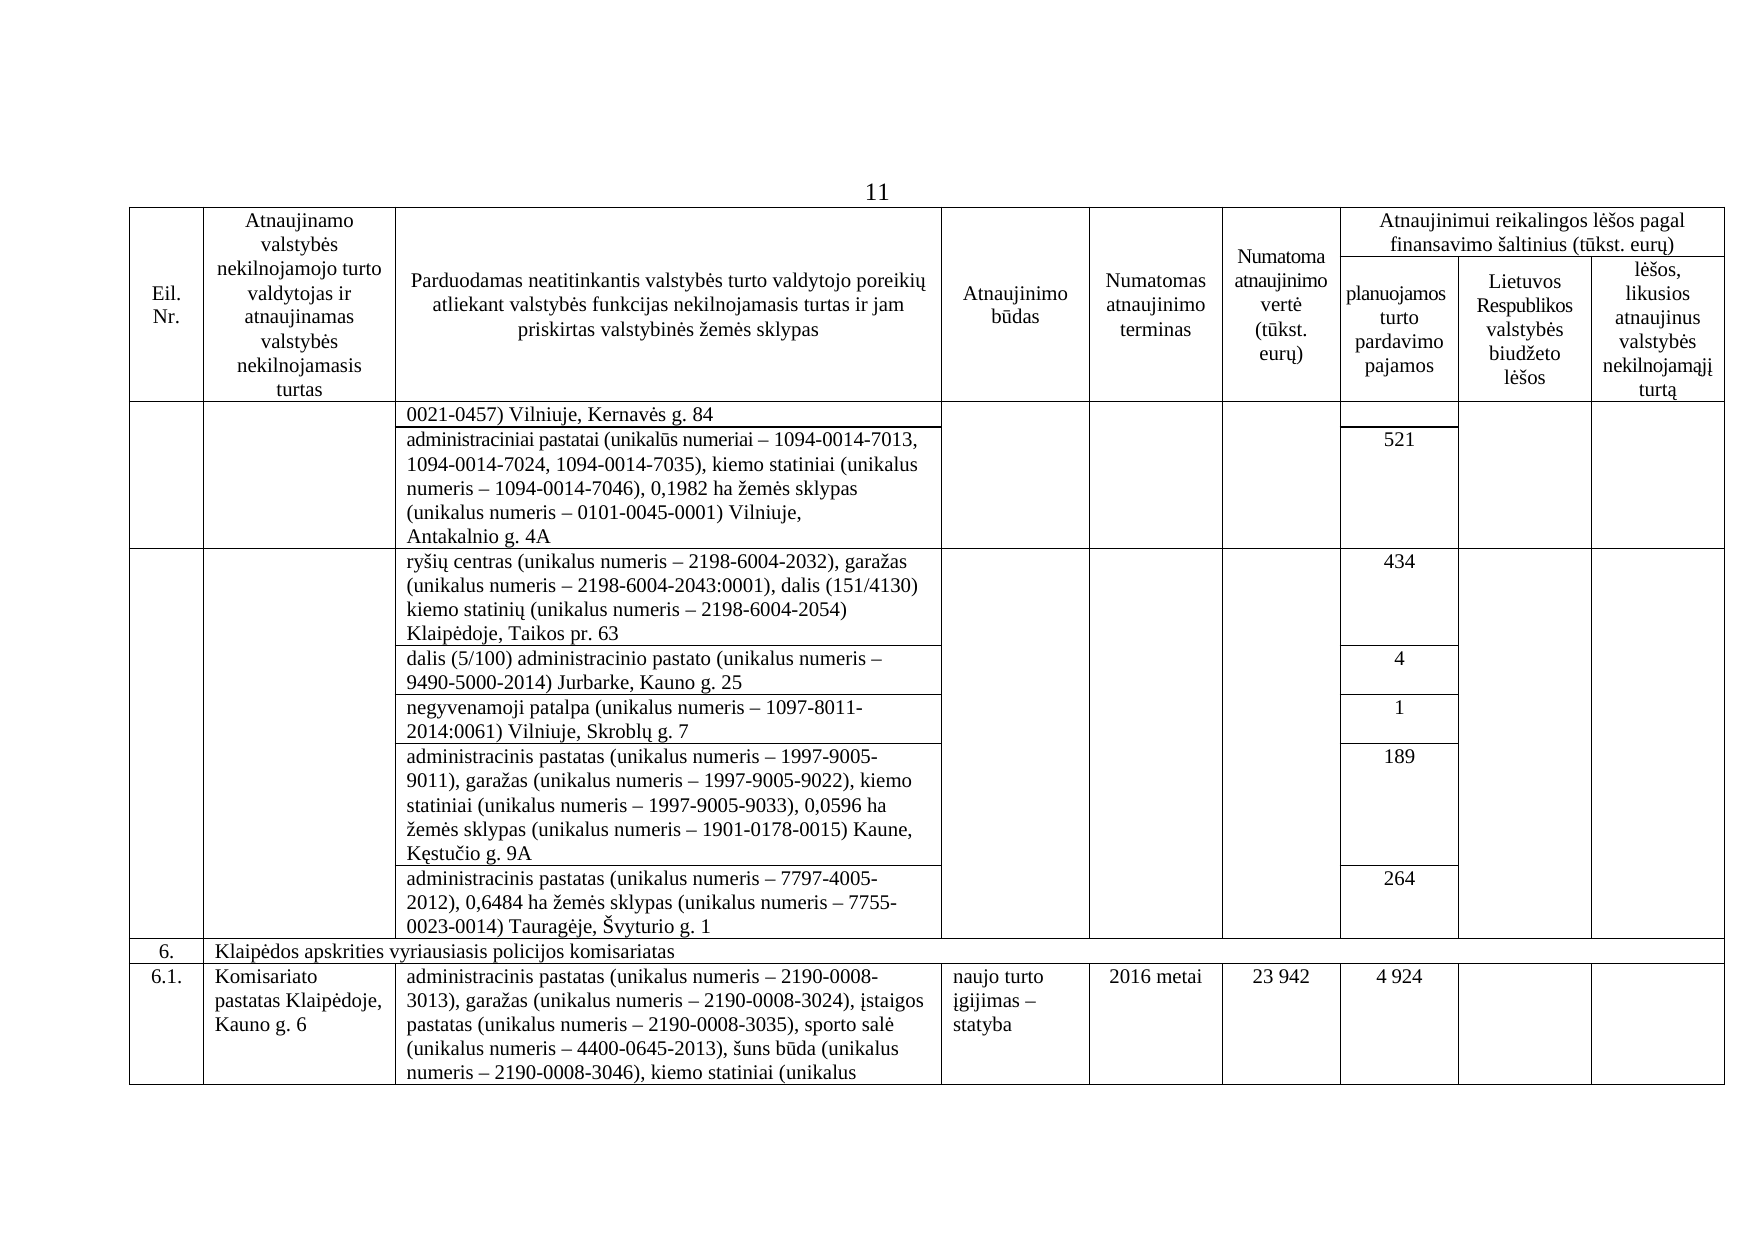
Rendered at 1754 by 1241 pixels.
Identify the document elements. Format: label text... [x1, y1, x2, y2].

table_cell [1459, 549, 1591, 938]
table_cell [1341, 402, 1458, 426]
table_cell [942, 402, 1089, 548]
table_cell 0021-0457) Vilniuje, Kernavės g. 84 [396, 402, 941, 426]
table_cell [130, 402, 203, 548]
table_cell [1223, 402, 1340, 548]
table_cell planuojamos turto pardavimo pajamos [1341, 257, 1458, 401]
table_cell [1090, 402, 1222, 548]
table_cell 189 [1341, 744, 1458, 865]
table_header Parduodamas neatitinkantis valstybės turto valdytojo poreikių atliekant valstybės funkcijas nekilnojamasis turtas ir jam priskirtas valstybinės žemės sklypas [396, 208, 941, 401]
table_cell naujo turto įgijimas – statyba [942, 964, 1089, 1084]
table_cell Lietuvos Respublikos valstybės biudžeto lėšos [1459, 257, 1591, 401]
table_header Atnaujinamo valstybės nekilnojamojo turto valdytojas ir atnaujinamas valstybės nekilnojamasis turtas [204, 208, 395, 401]
table_cell [1592, 402, 1724, 548]
table_header Atnaujinimui reikalingos lėšos pagal finansavimo šaltinius (tūkst. eurų) [1341, 208, 1724, 256]
table_cell [1223, 549, 1340, 938]
table_cell 521 [1341, 428, 1458, 548]
table_cell ryšių centras (unikalus numeris – 2198-6004-2032), garažas (unikalus numeris – 2198-6004-2043:0001), dalis (151/4130) kiemo statinių (unikalus numeris – 2198-6004-2054) Klaipėdoje, Taikos pr. 63 [396, 549, 941, 645]
table_cell negyvenamoji patalpa (unikalus numeris – 1097-8011-2014:0061) Vilniuje, Skroblų g. 7 [396, 695, 941, 743]
table_cell [130, 549, 203, 938]
table_cell 264 [1341, 866, 1458, 938]
table_cell 4 924 [1341, 964, 1458, 1084]
table_cell 434 [1341, 549, 1458, 645]
table_cell [1592, 549, 1724, 938]
table_header Eil. Nr. [130, 208, 203, 401]
table_cell [1592, 964, 1724, 1084]
table_header Numatoma atnaujinimo vertė (tūkst. eurų) [1223, 208, 1340, 401]
table_header Numatomas atnaujinimo terminas [1090, 208, 1222, 401]
table_cell 4 [1341, 646, 1458, 694]
table_cell administraciniai pastatai (unikalūs numeriai – 1094-0014-7013, 1094-0014-7024, 1094-0014-7035), kiemo statiniai (unikalus numeris – 1094-0014-7046), 0,1982 ha žemės sklypas (unikalus numeris – 0101-0045-0001) Vilniuje, Antakalnio g. 4A [396, 428, 941, 548]
table_cell [942, 549, 1089, 938]
table_cell 6. [130, 939, 203, 963]
table_cell [204, 549, 395, 938]
table_cell dalis (5/100) administracinio pastato (unikalus numeris – 9490-5000-2014) Jurbarke, Kauno g. 25 [396, 646, 941, 694]
table_cell lėšos, likusios atnaujinus valstybės nekilnojamąjį turtą [1592, 257, 1724, 401]
table_cell 1 [1341, 695, 1458, 743]
table_cell Komisariato pastatas Klaipėdoje, Kauno g. 6 [204, 964, 395, 1084]
table_cell Klaipėdos apskrities vyriausiasis policijos komisariatas [204, 939, 1724, 963]
table_cell [1459, 402, 1591, 548]
table_header Atnaujinimo būdas [942, 208, 1089, 401]
table_cell administracinis pastatas (unikalus numeris – 2190-0008-3013), garažas (unikalus numeris – 2190-0008-3024), įstaigos pastatas (unikalus numeris – 2190-0008-3035), sporto salė (unikalus numeris – 4400-0645-2013), šuns būda (unikalus numeris – 2190-0008-3046), kiemo statiniai (unikalus [396, 964, 941, 1084]
table_cell [1090, 549, 1222, 938]
table_cell 2016 metai [1090, 964, 1222, 1084]
table_cell 23 942 [1223, 964, 1340, 1084]
table_cell 6.1. [130, 964, 203, 1084]
table_cell [1459, 964, 1591, 1084]
table_cell [204, 402, 395, 548]
table_cell administracinis pastatas (unikalus numeris – 7797-4005-2012), 0,6484 ha žemės sklypas (unikalus numeris – 7755-0023-0014) Tauragėje, Švyturio g. 1 [396, 866, 941, 938]
table_cell administracinis pastatas (unikalus numeris – 1997-9005-9011), garažas (unikalus numeris – 1997-9005-9022), kiemo statiniai (unikalus numeris – 1997-9005-9033), 0,0596 ha žemės sklypas (unikalus numeris – 1901-0178-0015) Kaune, Kęstučio g. 9A [396, 744, 941, 865]
